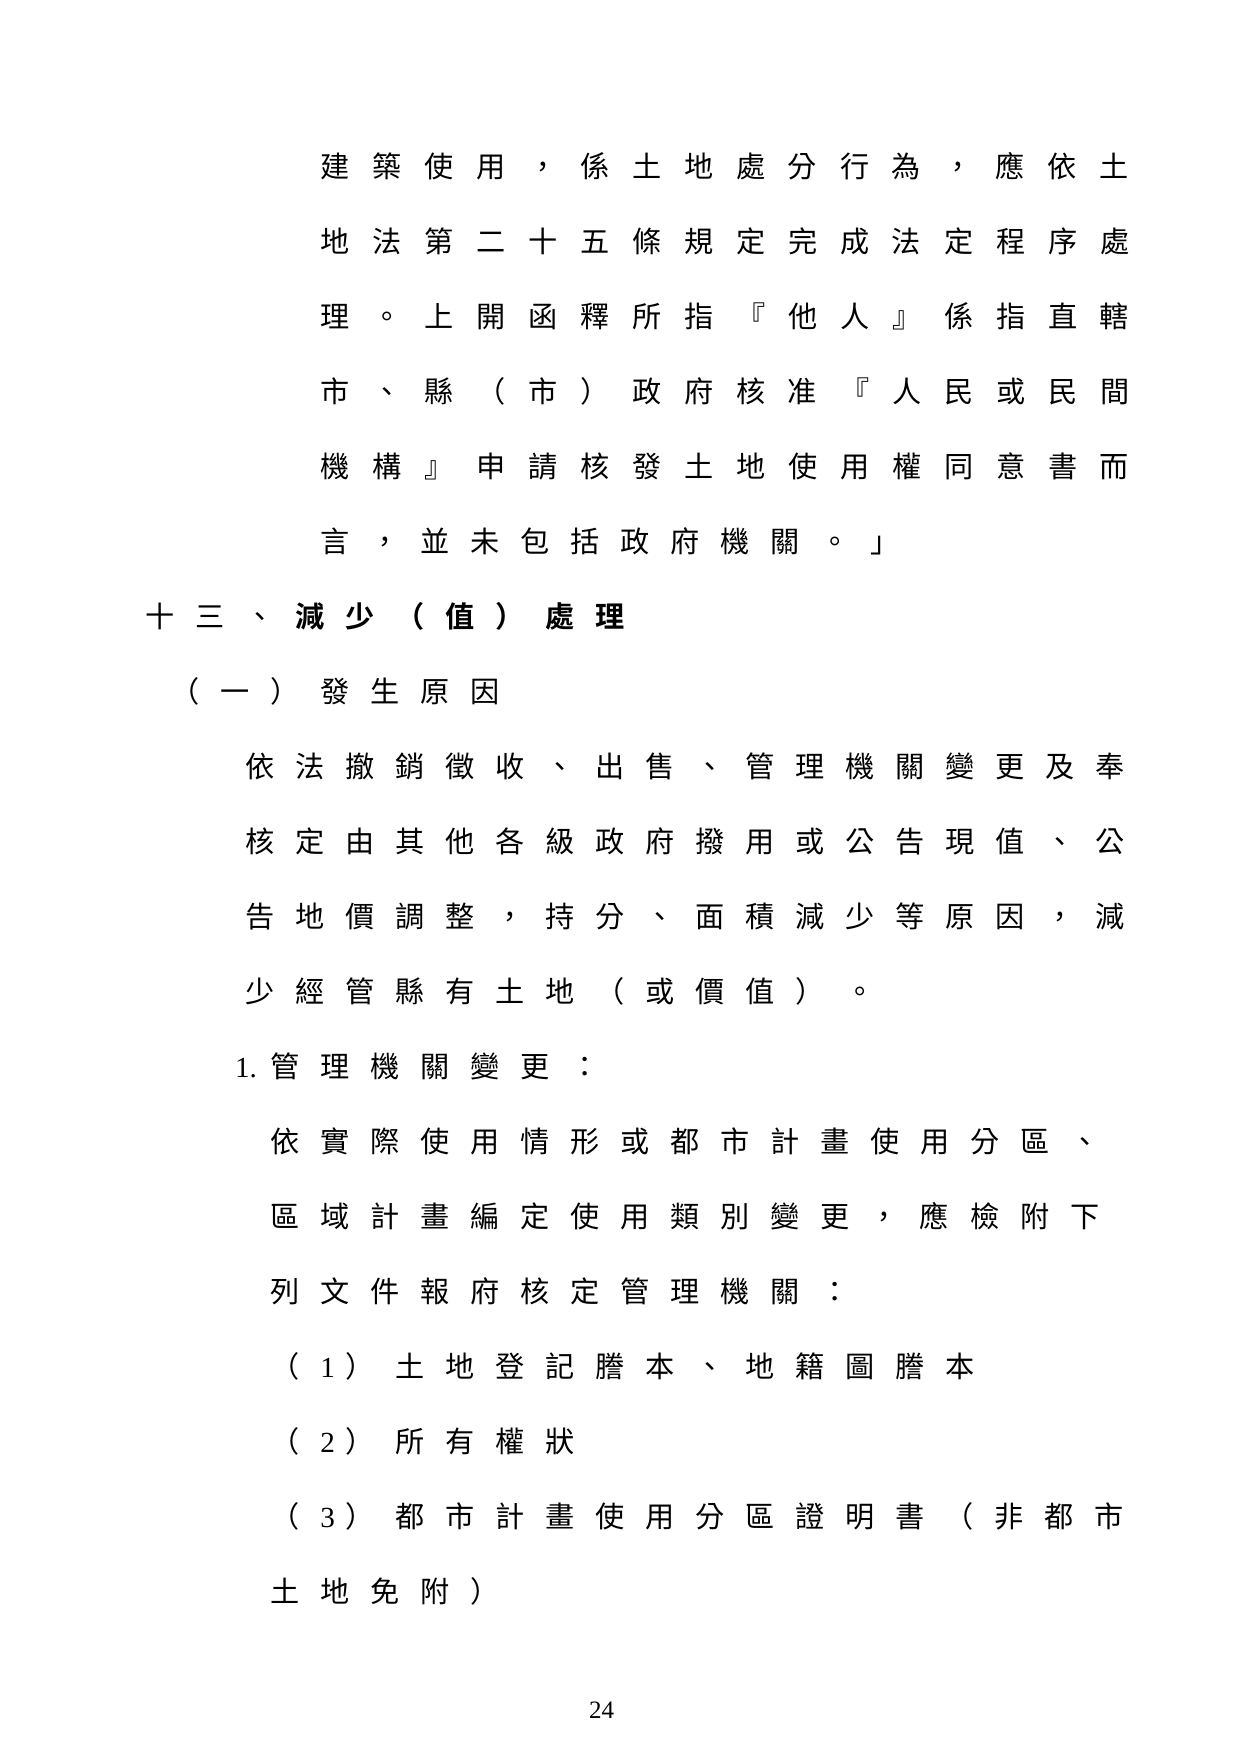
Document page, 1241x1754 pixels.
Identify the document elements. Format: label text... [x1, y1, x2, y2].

text 依法撤銷徵收、出售、管理機關變更及奉核定由其他各級政府撥用或公告現值、公告地價調整，持分、面積減少等原因，減少經管縣有土地（或價值）。 [245, 727, 1151, 1027]
text （2）所有權狀 [264, 1402, 1185, 1477]
text 1.管理機關變更： [208, 1027, 1145, 1102]
text （一）發生原因 [170, 652, 1145, 727]
text 十三、減少（值）處理 [133, 577, 1145, 652]
text （3）都市計畫使用分區證明書（非都市土地免附） [264, 1477, 1185, 1627]
text （1）土地登記謄本、地籍圖謄本 [264, 1327, 1185, 1402]
text 建築使用，係土地處分行為，應依土地法第二十五條規定完成法定程序處理。上開函釋所指『他人』係指直轄市、縣（市）政府核准『人民或民間機構』申請核發土地使用權同意書而言，並未包括政府機關。」 [245, 127, 1151, 577]
text 依實際使用情形或都市計畫使用分區、區域計畫編定使用類別變更，應檢附下列文件報府核定管理機關： [264, 1102, 1151, 1327]
